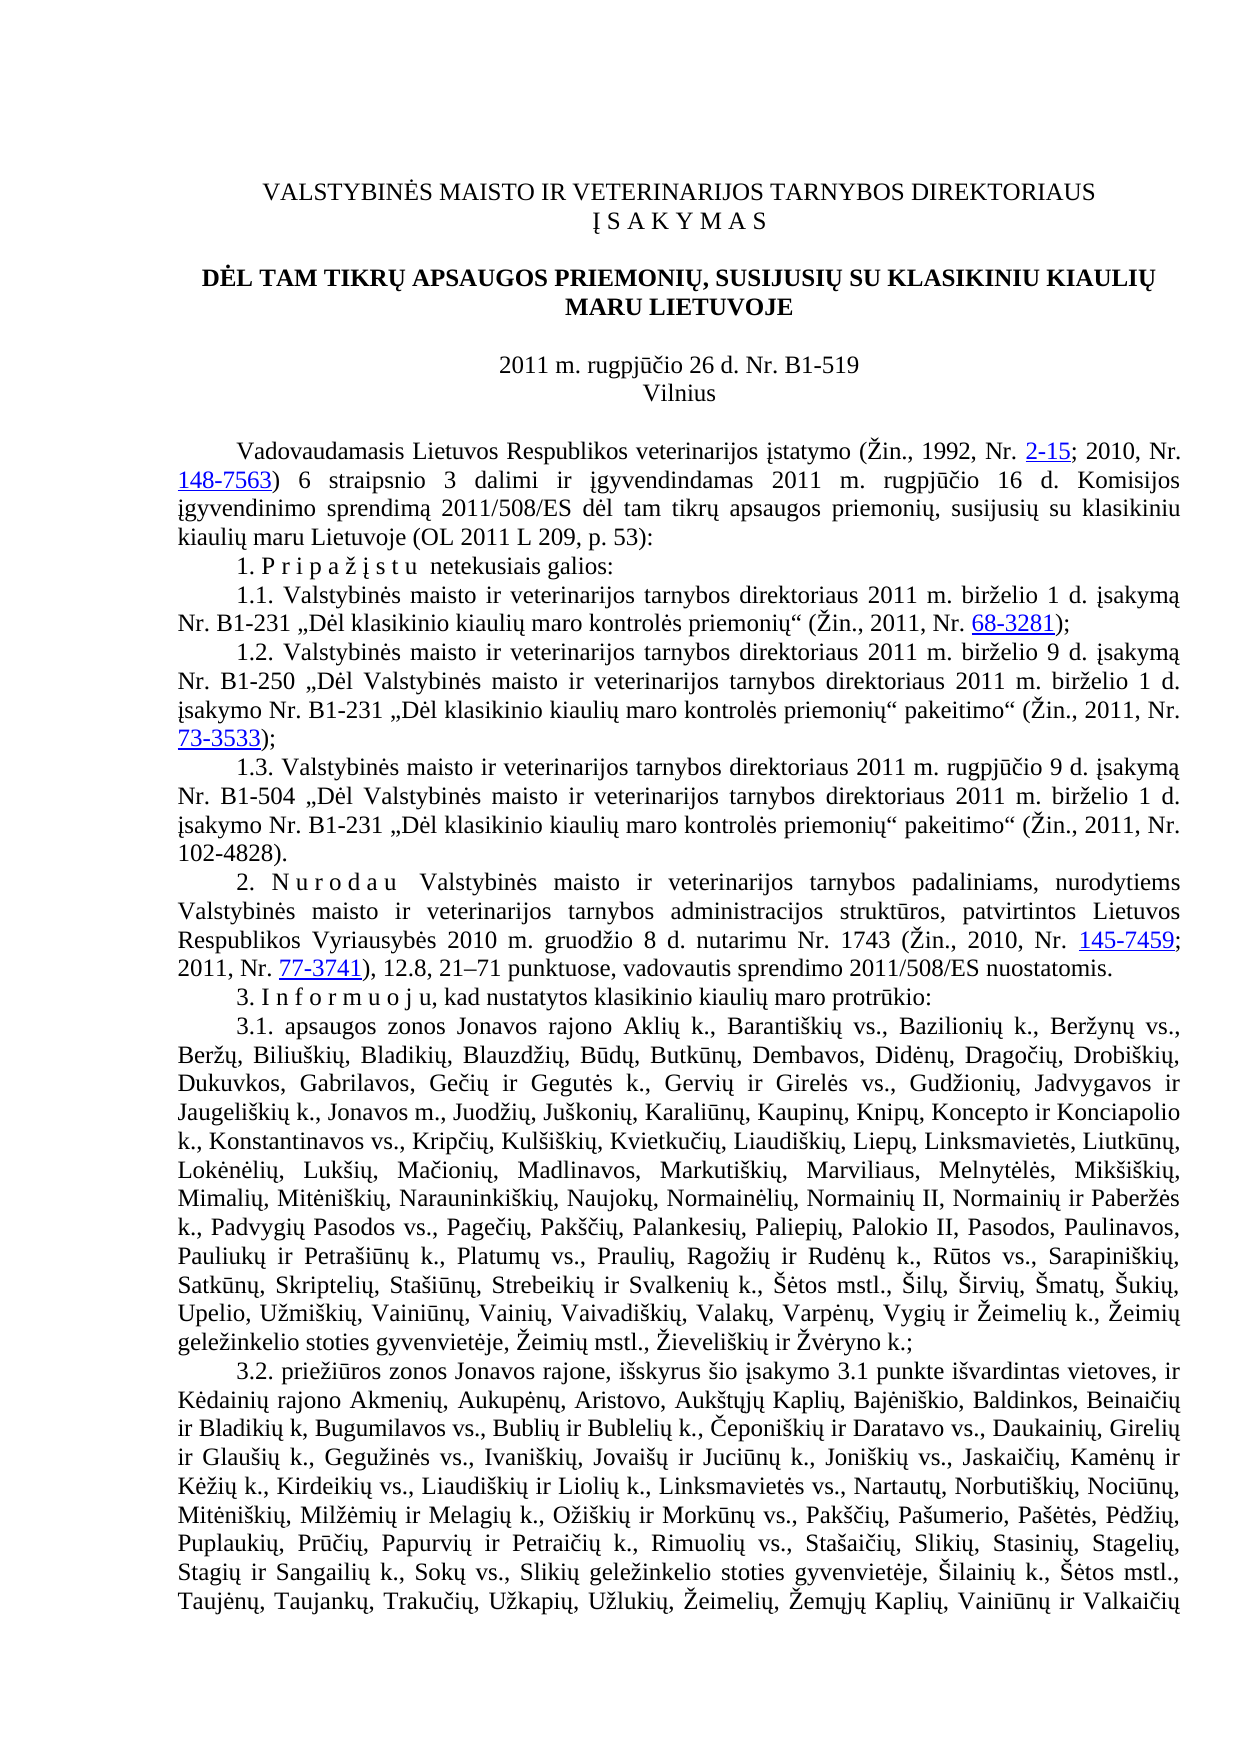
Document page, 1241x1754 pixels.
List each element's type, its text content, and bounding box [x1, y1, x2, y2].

text 1. Pripažįstu netekusiais galios: [177, 551, 1181, 580]
text 2011 m. rugpjūčio 26 d. Nr. B1-519 [177, 350, 1181, 378]
text 1.1. Valstybinės maisto ir veterinarijos tarnybos direktoriaus 2011 m. birželio 1 d. įsakymą Nr. B1-231 „Dėl klasikinio kiaulių maro kontrolės priemonių“ (Žin., 2011, Nr. 68-3281); [177, 580, 1181, 637]
text 3.2. priežiūros zonos Jonavos rajone, išskyrus šio įsakymo 3.1 punkte išvardintas vietoves, ir Kėdainių rajono Akmenių, Aukupėnų, Aristovo, Aukštųjų Kaplių, Bajėniškio, Baldinkos, Beinaičių ir Bladikių k, Bugumilavos vs., Bublių ir Bublelių k., Čeponiškių ir Daratavo vs., Daukainių, Girelių ir Glaušių k., Gegužinės vs., Ivaniškių, Jovaišų ir Juciūnų k., Joniškių vs., Jaskaičių, Kamėnų ir Kėžių k., Kirdeikių vs., Liaudiškių ir Liolių k., Linksmavietės vs., Nartautų, Norbutiškių, Nociūnų, Mitėniškių, Milžėmių ir Melagių k., Ožiškių ir Morkūnų vs., Pakščių, Pašumerio, Pašėtės, Pėdžių, Puplaukių, Prūčių, Papurvių ir Petraičių k., Rimuolių vs., Stašaičių, Slikių, Stasinių, Stagelių, Stagių ir Sangailių k., Sokų vs., Slikių geležinkelio stoties gyvenvietėje, Šilainių k., Šėtos mstl., Taujėnų, Taujankų, Trakučių, Užkapių, Užlukių, Žeimelių, Žemųjų Kaplių, Vainiūnų ir Valkaičių [177, 1356, 1181, 1615]
text Vadovaudamasis Lietuvos Respublikos veterinarijos įstatymo (Žin., 1992, Nr. 2-15; 2010, Nr. 148-7563) 6 straipsnio 3 dalimi ir įgyvendindamas 2011 m. rugpjūčio 16 d. Komisijos įgyvendinimo sprendimą 2011/508/ES dėl tam tikrų apsaugos priemonių, susijusių su klasikiniu kiaulių maru Lietuvoje (OL 2011 L 209, p. 53): [177, 436, 1181, 551]
text 3.1. apsaugos zonos Jonavos rajono Aklių k., Barantiškių vs., Bazilionių k., Beržynų vs., Beržų, Biliuškių, Bladikių, Blauzdžių, Būdų, Butkūnų, Dembavos, Didėnų, Dragočių, Drobiškių, Dukuvkos, Gabrilavos, Gečių ir Gegutės k., Gervių ir Girelės vs., Gudžionių, Jadvygavos ir Jaugeliškių k., Jonavos m., Juodžių, Juškonių, Karaliūnų, Kaupinų, Knipų, Koncepto ir Konciapolio k., Konstantinavos vs., Kripčių, Kulšiškių, Kvietkučių, Liaudiškių, Liepų, Linksmavietės, Liutkūnų, Lokėnėlių, Lukšių, Mačionių, Madlinavos, Markutiškių, Marviliaus, Melnytėlės, Mikšiškių, Mimalių, Mitėniškių, Narauninkiškių, Naujokų, Normainėlių, Normainių II, Normainių ir Paberžės k., Padvygių Pasodos vs., Pagečių, Pakščių, Palankesių, Paliepių, Palokio II, Pasodos, Paulinavos, Pauliukų ir Petrašiūnų k., Platumų vs., Praulių, Ragožių ir Rudėnų k., Rūtos vs., Sarapiniškių, Satkūnų, Skriptelių, Stašiūnų, Strebeikių ir Svalkenių k., Šėtos mstl., Šilų, Širvių, Šmatų, Šukių, Upelio, Užmiškių, Vainiūnų, Vainių, Vaivadiškių, Valakų, Varpėnų, Vygių ir Žeimelių k., Žeimių geležinkelio stoties gyvenvietėje, Žeimių mstl., Žieveliškių ir Žvėryno k.; [177, 1011, 1181, 1356]
text 1.3. Valstybinės maisto ir veterinarijos tarnybos direktoriaus 2011 m. rugpjūčio 9 d. įsakymą Nr. B1-504 „Dėl Valstybinės maisto ir veterinarijos tarnybos direktoriaus 2011 m. birželio 1 d. įsakymo Nr. B1-231 „Dėl klasikinio kiaulių maro kontrolės priemonių“ pakeitimo“ (Žin., 2011, Nr. 102-4828). [177, 752, 1181, 867]
text 3. Informuoju, kad nustatytos klasikinio kiaulių maro protrūkio: [177, 982, 1181, 1011]
text DĖL TAM TIKRŲ APSAUGOS PRIEMONIŲ, SUSIJUSIŲ SU KLASIKINIU KIAULIŲ MARU LIETUVOJE [177, 263, 1181, 321]
text Vilnius [177, 378, 1181, 407]
text 2. Nurodau Valstybinės maisto ir veterinarijos tarnybos padaliniams, nurodytiems Valstybinės maisto ir veterinarijos tarnybos administracijos struktūros, patvirtintos Lietuvos Respublikos Vyriausybės 2010 m. gruodžio 8 d. nutarimu Nr. 1743 (Žin., 2010, Nr. 145-7459; 2011, Nr. 77-3741), 12.8, 21–71 punktuose, vadovautis sprendimo 2011/508/ES nuostatomis. [177, 867, 1181, 982]
text 1.2. Valstybinės maisto ir veterinarijos tarnybos direktoriaus 2011 m. birželio 9 d. įsakymą Nr. B1-250 „Dėl Valstybinės maisto ir veterinarijos tarnybos direktoriaus 2011 m. birželio 1 d. įsakymo Nr. B1-231 „Dėl klasikinio kiaulių maro kontrolės priemonių“ pakeitimo“ (Žin., 2011, Nr. 73-3533); [177, 637, 1181, 752]
text VALSTYBINĖS MAISTO IR VETERINARIJOS TARNYBOS DIREKTORIAUS [177, 177, 1181, 206]
text ĮSAKYMAS [177, 206, 1181, 235]
